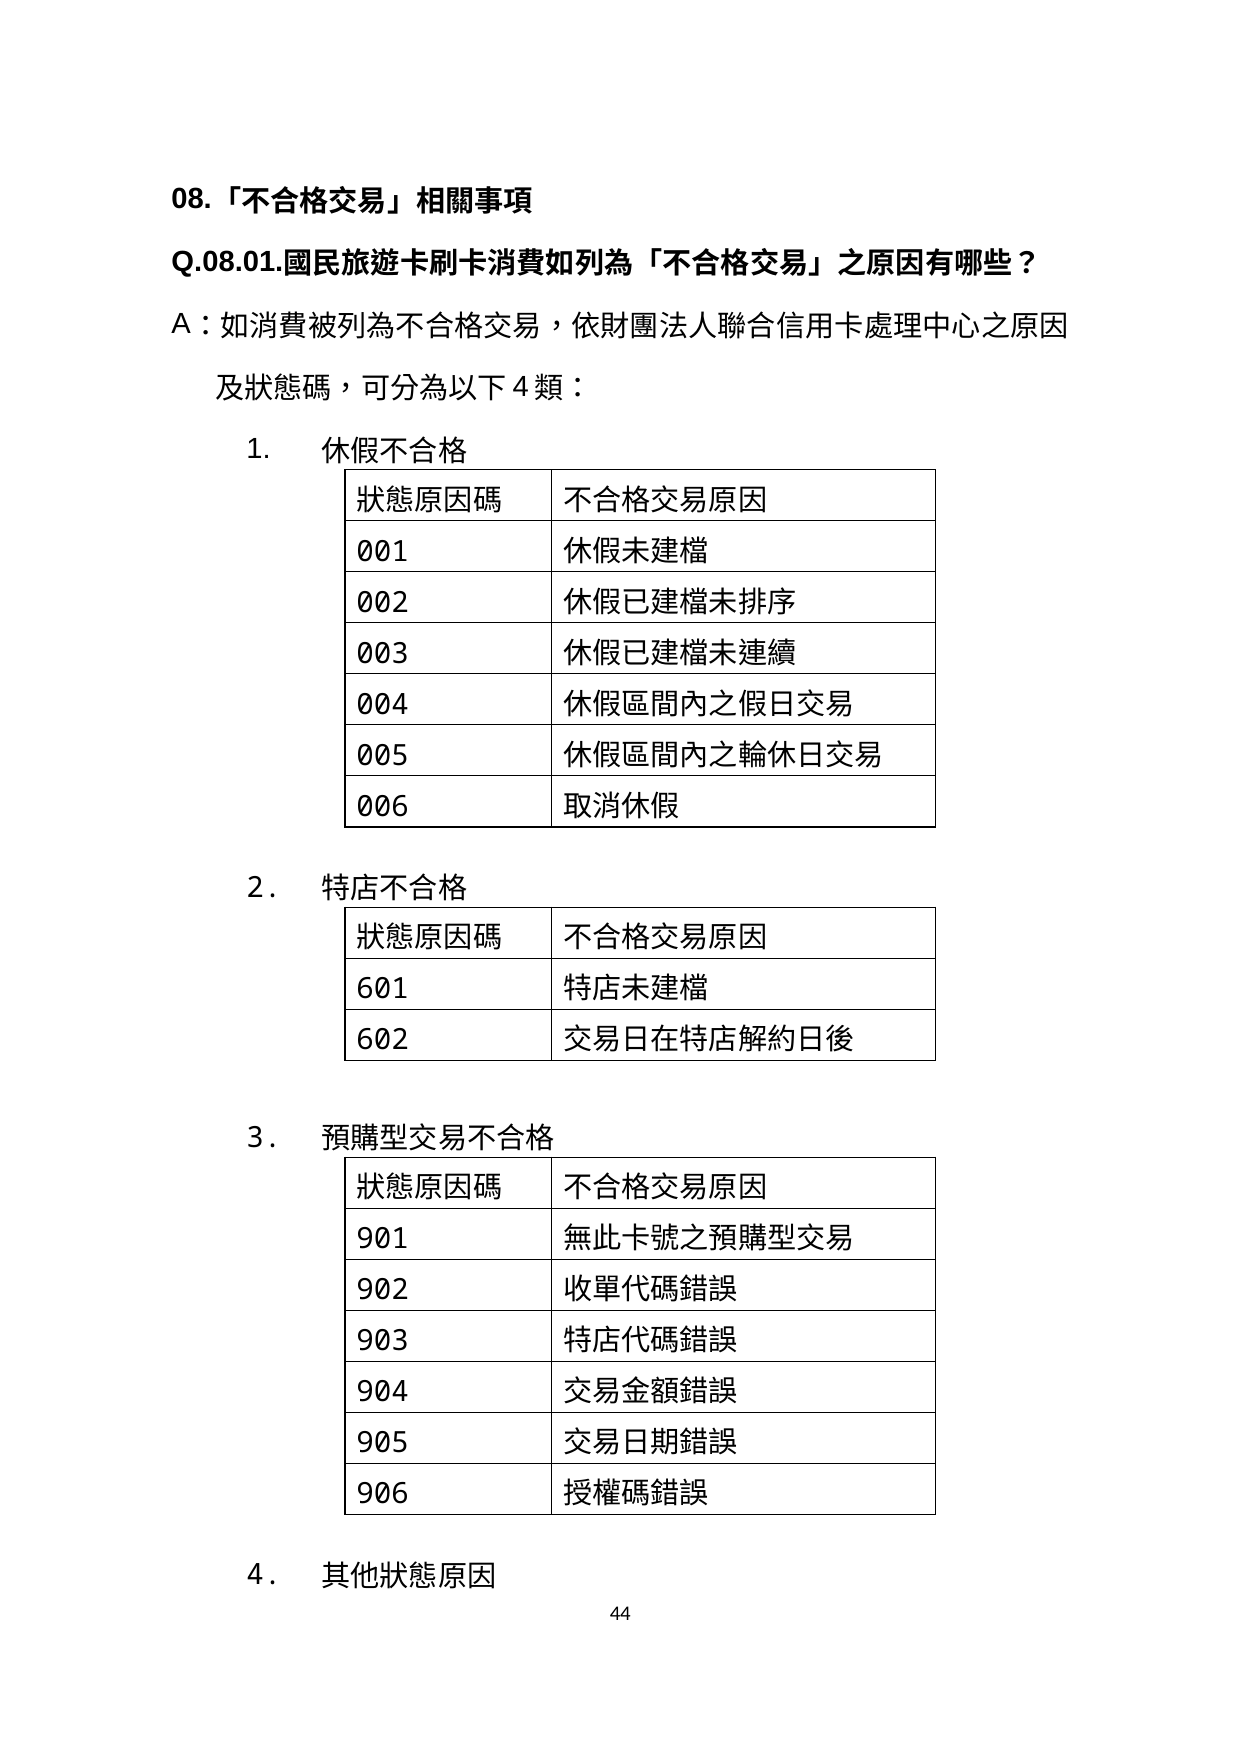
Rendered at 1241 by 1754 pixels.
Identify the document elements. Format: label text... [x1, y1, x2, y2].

table_cell 901 [346, 1209, 551, 1259]
table_cell 001 [346, 521, 551, 571]
table_cell 交易金額錯誤 [552, 1362, 935, 1412]
table_cell 休假已建檔未連續 [552, 623, 935, 673]
table_header 不合格交易原因 [552, 470, 935, 520]
table_cell 取消休假 [552, 776, 935, 826]
table_cell 904 [346, 1362, 551, 1412]
table_cell 905 [346, 1413, 551, 1463]
table_header 狀態原因碼 [346, 908, 551, 958]
table_cell 002 [346, 572, 551, 622]
table_cell 005 [346, 725, 551, 775]
table_cell 交易日期錯誤 [552, 1413, 935, 1463]
table_cell 602 [346, 1010, 551, 1060]
text Q.08.01.國民旅遊卡刷卡消費如列為「不合格交易」之原因有哪些？ [171, 219, 1069, 282]
table_cell 休假已建檔未排序 [552, 572, 935, 622]
table_cell 906 [346, 1464, 551, 1514]
list 預購型交易不合格 [246, 1094, 1069, 1157]
table_cell 收單代碼錯誤 [552, 1260, 935, 1310]
table_cell 休假區間內之假日交易 [552, 674, 935, 724]
table_cell 交易日在特店解約日後 [552, 1010, 935, 1060]
table_cell 授權碼錯誤 [552, 1464, 935, 1514]
list 其他狀態原因 [246, 1532, 1069, 1594]
table_cell 特店未建檔 [552, 959, 935, 1009]
table_cell 601 [346, 959, 551, 1009]
table_cell 006 [346, 776, 551, 826]
list 特店不合格 [246, 844, 1069, 907]
table_header 不合格交易原因 [552, 1158, 935, 1208]
table_cell 無此卡號之預購型交易 [552, 1209, 935, 1259]
table_cell 903 [346, 1311, 551, 1361]
table_header 狀態原因碼 [346, 1158, 551, 1208]
list 休假不合格 [246, 407, 1069, 469]
table_header 不合格交易原因 [552, 908, 935, 958]
table_cell 特店代碼錯誤 [552, 1311, 935, 1361]
table_cell 004 [346, 674, 551, 724]
table_cell 003 [346, 623, 551, 673]
table_cell 休假區間內之輪休日交易 [552, 725, 935, 775]
text 08.「不合格交易」相關事項 [171, 157, 1069, 219]
text A：如消費被列為不合格交易，依財團法人聯合信用卡處理中心之原因及狀態碼，可分為以下4類： [171, 282, 1069, 407]
table_cell 休假未建檔 [552, 521, 935, 571]
table_header 狀態原因碼 [346, 470, 551, 520]
table_cell 902 [346, 1260, 551, 1310]
